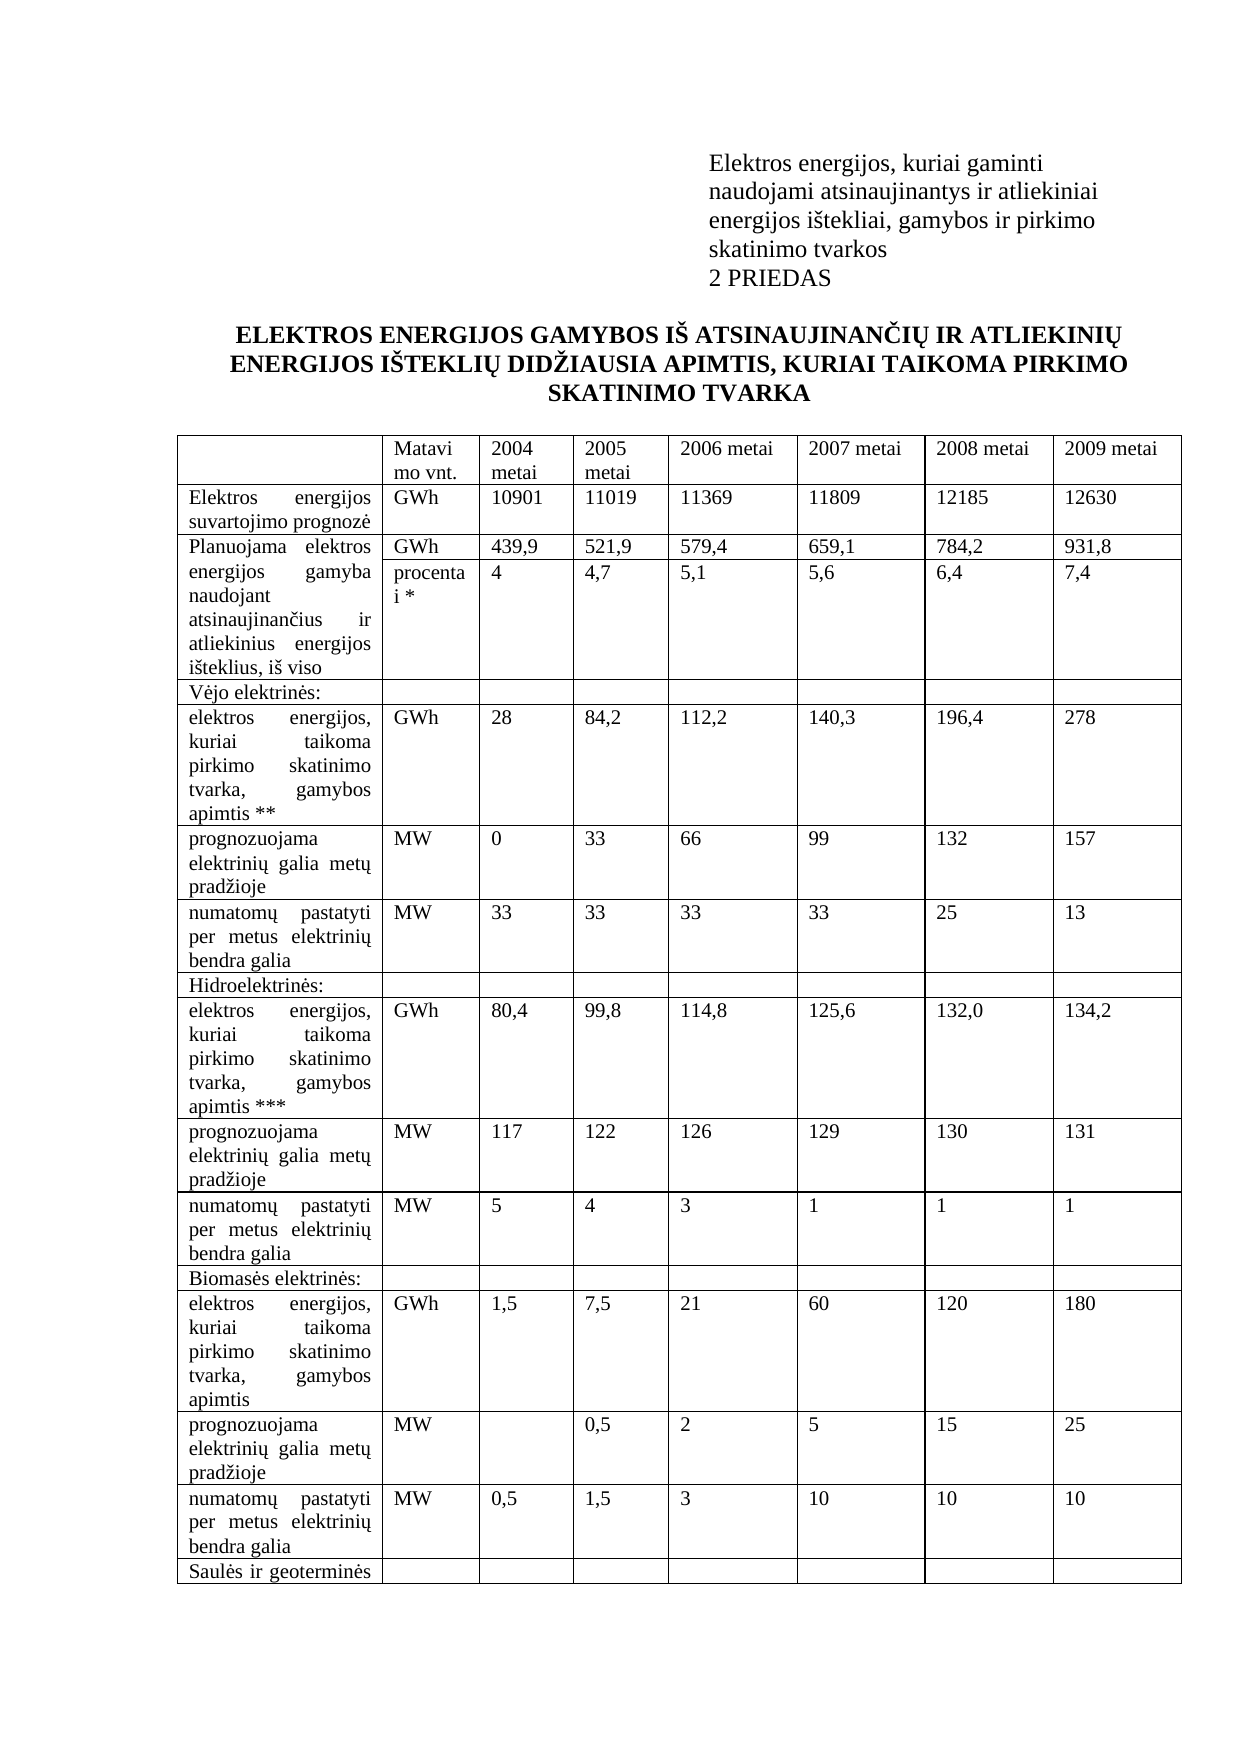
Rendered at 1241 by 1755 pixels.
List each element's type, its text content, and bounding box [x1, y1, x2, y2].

table_cell 12185 [926, 485, 1053, 533]
table_cell 132 [926, 826, 1053, 898]
table_cell 134,2 [1054, 998, 1181, 1118]
table_cell [480, 680, 573, 704]
table_cell [926, 680, 1053, 704]
table_cell 15 [926, 1412, 1053, 1484]
table_cell 3 [669, 1193, 797, 1265]
table_cell 11019 [574, 485, 668, 533]
table_cell [926, 1266, 1053, 1290]
table_cell [798, 1559, 924, 1583]
text ENERGIJOS IŠTEKLIŲ DIDŽIAUSIA APIMTIS, KURIAI TAIKOMA PIRKIMO [177, 349, 1181, 378]
table_cell [480, 1412, 573, 1484]
table_cell GWh [383, 485, 479, 533]
table_cell [480, 1266, 573, 1290]
table_cell [798, 1266, 924, 1290]
table_cell 10 [798, 1485, 924, 1558]
table_header 2005 metai [574, 436, 668, 484]
table_cell GWh [383, 535, 479, 558]
table_cell 1,5 [480, 1291, 573, 1411]
table_cell MW [383, 1119, 479, 1191]
table_cell [1054, 680, 1181, 704]
table_cell 126 [669, 1119, 797, 1191]
table_cell [798, 973, 924, 997]
table_cell GWh [383, 705, 479, 825]
table_cell 4,7 [574, 560, 668, 679]
table_cell 931,8 [1054, 535, 1181, 558]
table_cell 11809 [798, 485, 924, 533]
table_cell 3 [669, 1485, 797, 1558]
table_cell 0,5 [480, 1485, 573, 1558]
table_cell 21 [669, 1291, 797, 1411]
table_cell 12630 [1054, 485, 1181, 533]
table_cell 10901 [480, 485, 573, 533]
table_cell MW [383, 900, 479, 972]
table_cell MW [383, 1193, 479, 1265]
table_cell 278 [1054, 705, 1181, 825]
table_cell 140,3 [798, 705, 924, 825]
table_cell 439,9 [480, 535, 573, 558]
table_cell MW [383, 1412, 479, 1484]
table_cell 659,1 [798, 535, 924, 558]
table_cell [669, 1266, 797, 1290]
text ELEKTROS ENERGIJOS GAMYBOS IŠ ATSINAUJINANČIŲ IR ATLIEKINIŲ [177, 320, 1181, 349]
text energijos ištekliai, gamybos ir pirkimo [177, 205, 1181, 234]
table_cell [669, 680, 797, 704]
table_cell 114,8 [669, 998, 797, 1118]
table_cell elektros energijos, kuriai taikoma pirkimo skatinimo tvarka, gamybos apimtis *** [178, 998, 382, 1118]
table_cell 84,2 [574, 705, 668, 825]
table_cell Biomasės elektrinės: [178, 1266, 382, 1290]
table_cell 5 [798, 1412, 924, 1484]
table_header Matavimo vnt. [383, 436, 479, 484]
table_cell 33 [480, 900, 573, 972]
table_cell 13 [1054, 900, 1181, 972]
table_cell 25 [1054, 1412, 1181, 1484]
table_cell [574, 1559, 668, 1583]
table_cell 10 [1054, 1485, 1181, 1558]
table_cell 28 [480, 705, 573, 825]
table_cell 180 [1054, 1291, 1181, 1411]
text 2 PRIEDAS [177, 263, 1181, 291]
table_cell 10 [926, 1485, 1053, 1558]
table_cell [1054, 1559, 1181, 1583]
table_cell 5,1 [669, 560, 797, 679]
table_cell Planuojama elektros energijos gamyba naudojant atsinaujinančius ir atliekinius energijos išteklius, iš viso [178, 535, 382, 679]
table_cell [383, 1559, 479, 1583]
table_cell [383, 680, 479, 704]
table_cell 66 [669, 826, 797, 898]
table_cell 33 [798, 900, 924, 972]
table_cell 60 [798, 1291, 924, 1411]
table_cell GWh [383, 998, 479, 1118]
table_cell numatomų pastatyti per metus elektrinių bendra galia [178, 1193, 382, 1265]
table_cell [926, 1559, 1053, 1583]
table_cell [383, 973, 479, 997]
table_cell 0,5 [574, 1412, 668, 1484]
table_cell 80,4 [480, 998, 573, 1118]
table_cell prognozuojama elektrinių galia metų pradžioje [178, 826, 382, 898]
table_cell 5,6 [798, 560, 924, 679]
table_cell Hidroelektrinės: [178, 973, 382, 997]
table_cell [1054, 973, 1181, 997]
table_cell 4 [574, 1193, 668, 1265]
table_cell 117 [480, 1119, 573, 1191]
table_cell [798, 680, 924, 704]
table_cell 1 [798, 1193, 924, 1265]
table_cell 99 [798, 826, 924, 898]
table_cell [480, 973, 573, 997]
table_cell 129 [798, 1119, 924, 1191]
table_cell 120 [926, 1291, 1053, 1411]
table_cell 0 [480, 826, 573, 898]
table_cell 1 [926, 1193, 1053, 1265]
table_cell 122 [574, 1119, 668, 1191]
table_cell elektros energijos, kuriai taikoma pirkimo skatinimo tvarka, gamybos apimtis [178, 1291, 382, 1411]
table_header 2007 metai [798, 436, 924, 484]
table_cell 579,4 [669, 535, 797, 558]
table_cell 6,4 [926, 560, 1053, 679]
table_cell [1054, 1266, 1181, 1290]
table_cell 7,5 [574, 1291, 668, 1411]
table_cell 1,5 [574, 1485, 668, 1558]
table_cell [669, 973, 797, 997]
table_header 2004 metai [480, 436, 573, 484]
table_cell numatomų pastatyti per metus elektrinių bendra galia [178, 1485, 382, 1558]
table_cell 784,2 [926, 535, 1053, 558]
text SKATINIMO TVARKA [177, 378, 1181, 406]
table_cell 2 [669, 1412, 797, 1484]
table_cell 11369 [669, 485, 797, 533]
table_cell 4 [480, 560, 573, 679]
table_cell 33 [574, 826, 668, 898]
table_header 2008 metai [926, 436, 1053, 484]
table_cell 7,4 [1054, 560, 1181, 679]
table_header 2009 metai [1054, 436, 1181, 484]
table_cell 131 [1054, 1119, 1181, 1191]
table_cell [926, 973, 1053, 997]
table_header 2006 metai [669, 436, 797, 484]
table_cell [574, 680, 668, 704]
table_cell Elektros energijos suvartojimo prognozė [178, 485, 382, 533]
table_cell prognozuojama elektrinių galia metų pradžioje [178, 1412, 382, 1484]
table_cell Vėjo elektrinės: [178, 680, 382, 704]
table_cell [383, 1266, 479, 1290]
table_cell 132,0 [926, 998, 1053, 1118]
table_cell Saulės ir geoterminės [178, 1559, 382, 1583]
table_cell 99,8 [574, 998, 668, 1118]
table_header [178, 436, 382, 484]
table_cell MW [383, 1485, 479, 1558]
table_cell MW [383, 826, 479, 898]
table_cell numatomų pastatyti per metus elektrinių bendra galia [178, 900, 382, 972]
table_cell 25 [926, 900, 1053, 972]
table_cell 130 [926, 1119, 1053, 1191]
table_cell 112,2 [669, 705, 797, 825]
table_cell 33 [574, 900, 668, 972]
table_cell [669, 1559, 797, 1583]
table_cell 521,9 [574, 535, 668, 558]
table_cell procentai * [383, 560, 479, 679]
text naudojami atsinaujinantys ir atliekiniai [177, 176, 1181, 205]
table_cell [574, 1266, 668, 1290]
table_cell 125,6 [798, 998, 924, 1118]
table_cell 33 [669, 900, 797, 972]
text skatinimo tvarkos [177, 234, 1181, 263]
table_cell [574, 973, 668, 997]
table_cell [480, 1559, 573, 1583]
table_cell 196,4 [926, 705, 1053, 825]
table_cell prognozuojama elektrinių galia metų pradžioje [178, 1119, 382, 1191]
table_cell GWh [383, 1291, 479, 1411]
text Elektros energijos, kuriai gaminti [177, 148, 1181, 176]
table_cell elektros energijos, kuriai taikoma pirkimo skatinimo tvarka, gamybos apimtis ** [178, 705, 382, 825]
table_cell 157 [1054, 826, 1181, 898]
table_cell 5 [480, 1193, 573, 1265]
table_cell 1 [1054, 1193, 1181, 1265]
